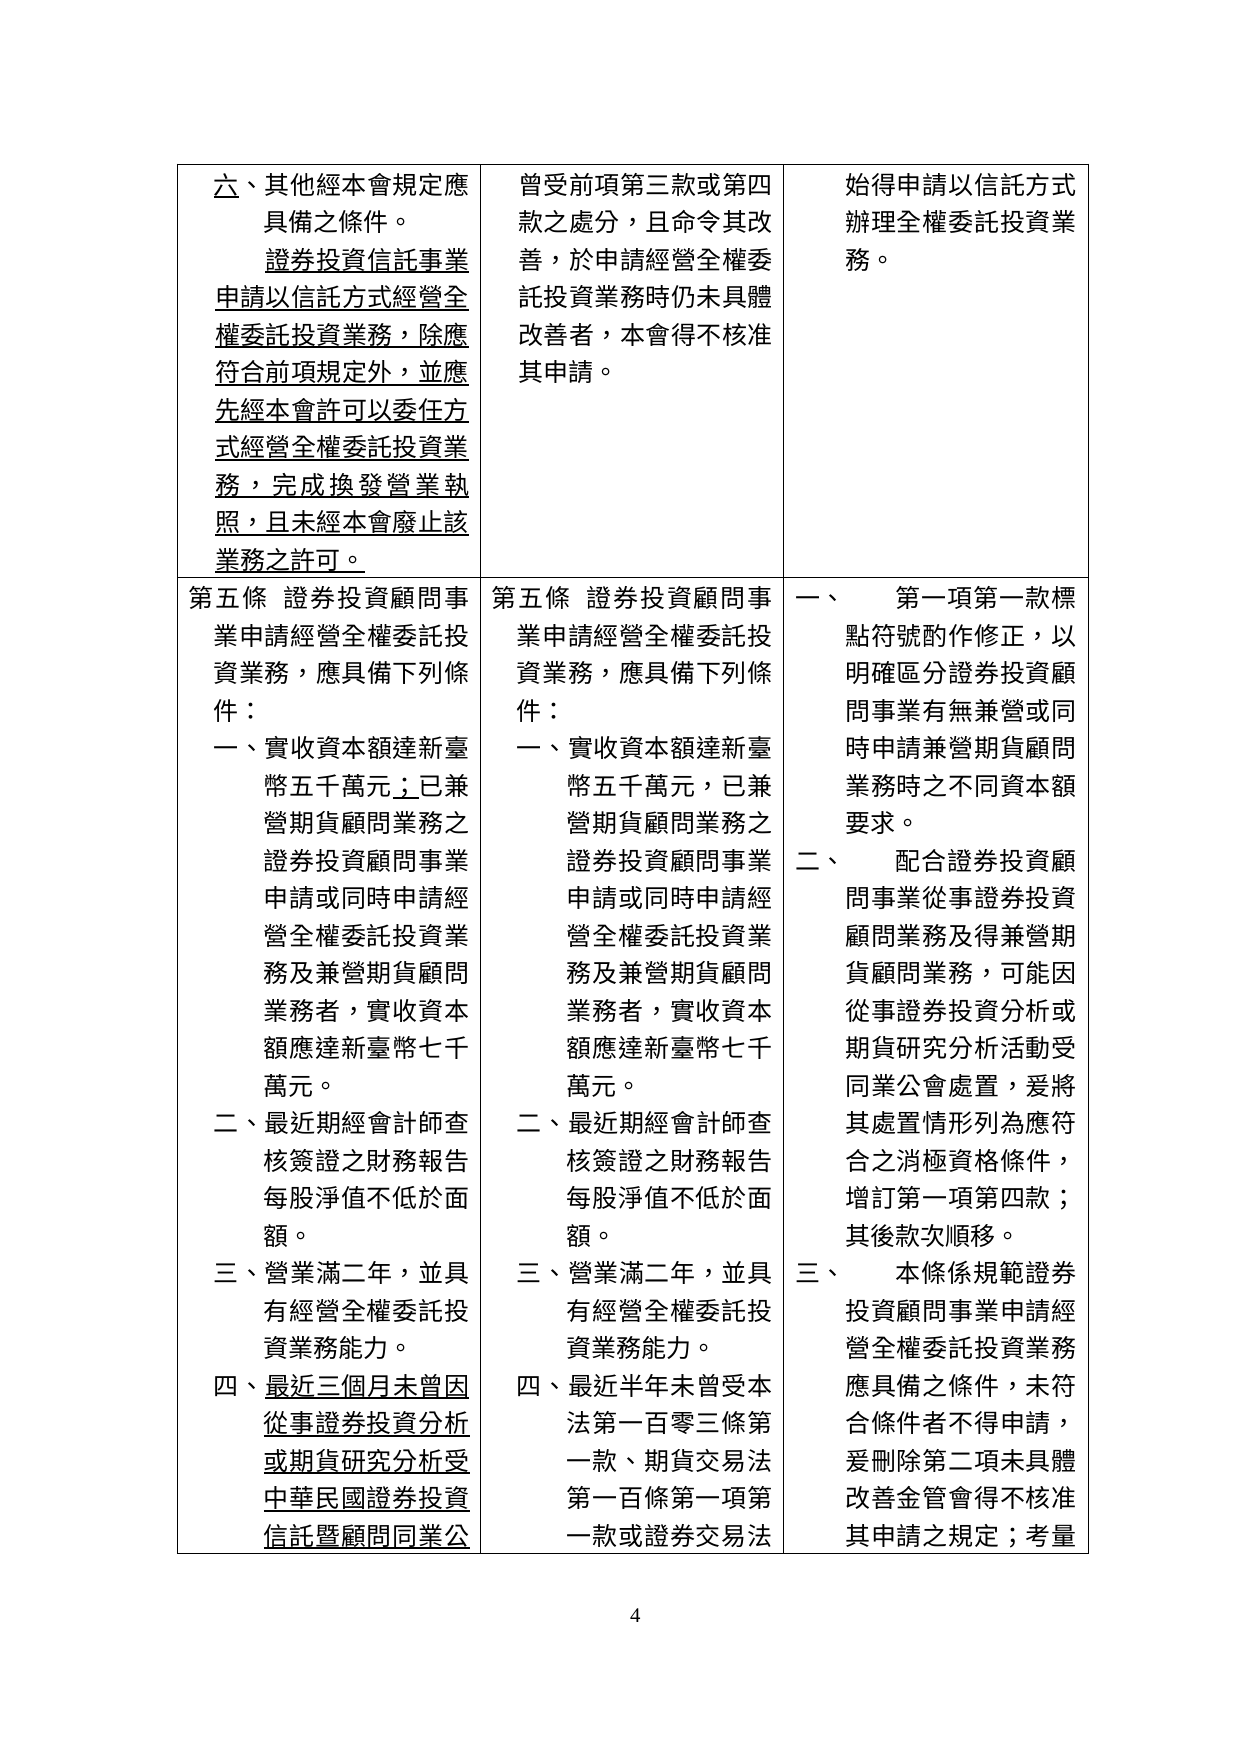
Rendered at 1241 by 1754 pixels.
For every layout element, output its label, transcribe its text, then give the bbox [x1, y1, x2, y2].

table_cell 六、其他經本會規定應具備之條件。 證券投資信託事業申請以信託方式經營全權委託投資業務，除應符合前項規定外，並應先經本會許可以委任方式經營全權委託投資業務，完成換發營業執照，且未經本會廢止該業務之許可。 [178, 165, 480, 577]
table_cell 曾受前項第三款或第四款之處分，且命令其改善，於申請經營全權委託投資業務時仍未具體改善者，本會得不核准其申請。 [481, 165, 783, 577]
table_cell 第五條 證券投資顧問事業申請經營全權委託投資業務，應具備下列條件： 一、實收資本額達新臺幣五千萬元，已兼營期貨顧問業務之證券投資顧問事業申請或同時申請經營全權委託投資業務及兼營期貨顧問業務者，實收資本額應達新臺幣七千萬元。 二、最近期經會計師查核簽證之財務報告每股淨值不低於面額。 三、營業滿二年，並具有經營全權委託投資業務能力。 四、最近半年未曾受本法第一百零三條第一款、期貨交易法第一百條第一項第一款或證券交易法 [481, 578, 783, 1553]
table_cell 第五條 證券投資顧問事業申請經營全權委託投資業務，應具備下列條件： 一、實收資本額達新臺幣五千萬元；已兼營期貨顧問業務之證券投資顧問事業申請或同時申請經營全權委託投資業務及兼營期貨顧問業務者，實收資本額應達新臺幣七千萬元。 二、最近期經會計師查核簽證之財務報告每股淨值不低於面額。 三、營業滿二年，並具有經營全權委託投資業務能力。 四、最近三個月未曾因從事證券投資分析或期貨研究分析受中華民國證券投資信託暨顧問同業公 [178, 578, 480, 1553]
table_cell 始得申請以信託方式辦理全權委託投資業務。 [784, 165, 1088, 577]
table_cell 第一項第一款標點符號酌作修正，以明確區分證券投資顧問事業有無兼營或同時申請兼營期貨顧問業務時之不同資本額要求。 配合證券投資顧問事業從事證券投資顧問業務及得兼營期貨顧問業務，可能因從事證券投資分析或期貨研究分析活動受同業公會處置，爰將其處置情形列為應符合之消極資格條件，增訂第一項第四款；其後款次順移。 本條係規範證券投資顧問事業申請經營全權委託投資業務應具備之條件，未符合條件者不得申請，爰刪除第二項未具體改善金管會得不核准其申請之規定；考量 [784, 578, 1088, 1553]
